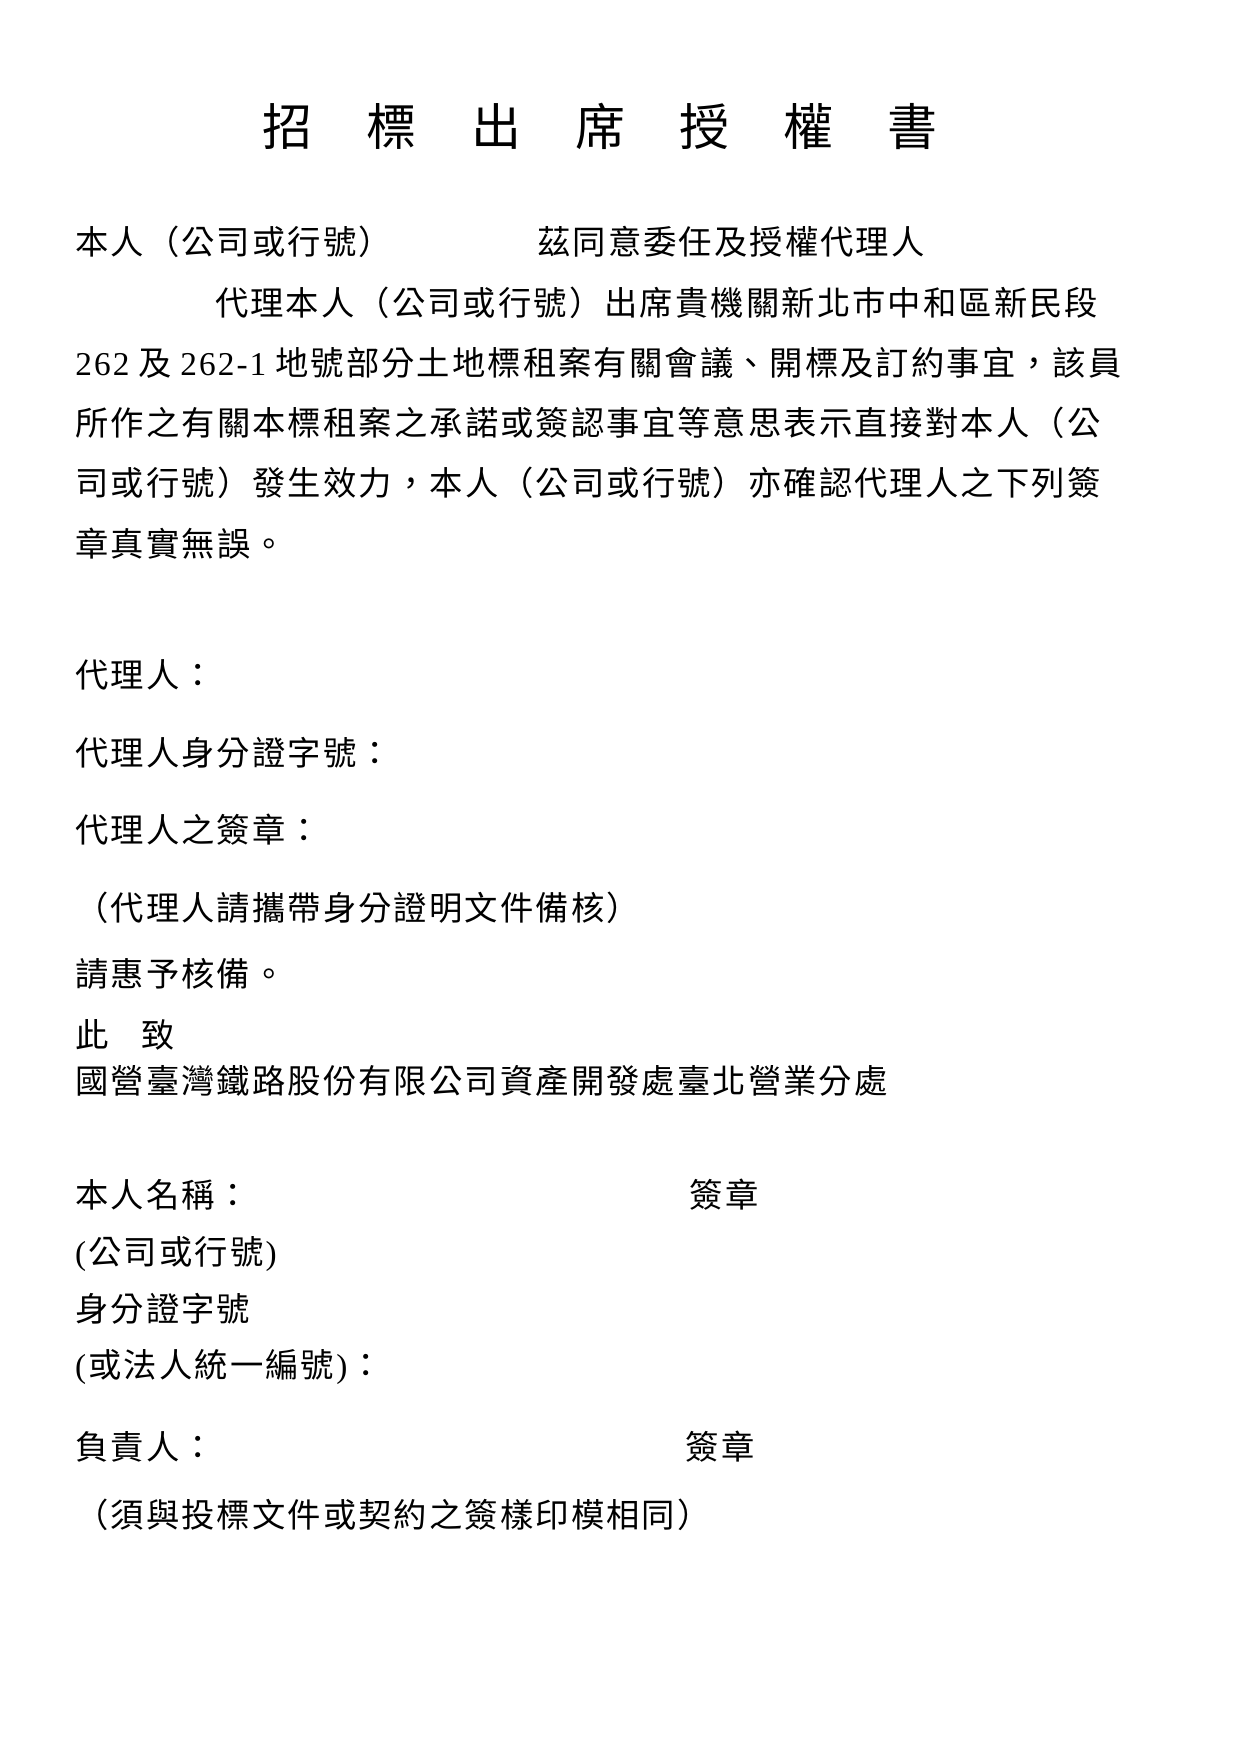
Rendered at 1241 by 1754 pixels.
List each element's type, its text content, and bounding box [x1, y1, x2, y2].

text 代理人之簽章： [75, 793, 1051, 855]
text 代理本人（公司或行號）出席貴機關新北巿中和區新民段262及262-1地號部分土地標租案有關會議、開標及訂約事宜，該員所作之有關本標租案之承諾或簽認事宜等意思表示直接對本人（公司或行號）發生效力，本人（公司或行號）亦確認代理人之下列簽章真實無誤。 [75, 276, 1121, 566]
text 負責人： 簽章 [75, 1401, 1000, 1474]
text (公司或行號) [75, 1231, 1000, 1273]
text 身分證字號 [75, 1288, 1000, 1329]
text 代理人身分證字號： [75, 715, 1051, 778]
text 此 致 [75, 1011, 1000, 1057]
text 國營臺灣鐵路股份有限公司資產開發處臺北營業分處 [75, 1057, 1073, 1103]
text 代理人： [75, 638, 1051, 700]
text (或法人統一編號)： [75, 1344, 1000, 1386]
text 請惠予核備。 [75, 948, 1000, 996]
text （代理人請攜帶身分證明文件備核） [75, 870, 1051, 933]
text 本人（公司或行號） 茲同意委任及授權代理人 [75, 216, 1121, 264]
text （須與投標文件或契約之簽樣印模相同） [75, 1489, 1000, 1537]
text 本人名稱： 簽章 [75, 1174, 1000, 1216]
text 招標出席授權書 [262, 87, 937, 159]
